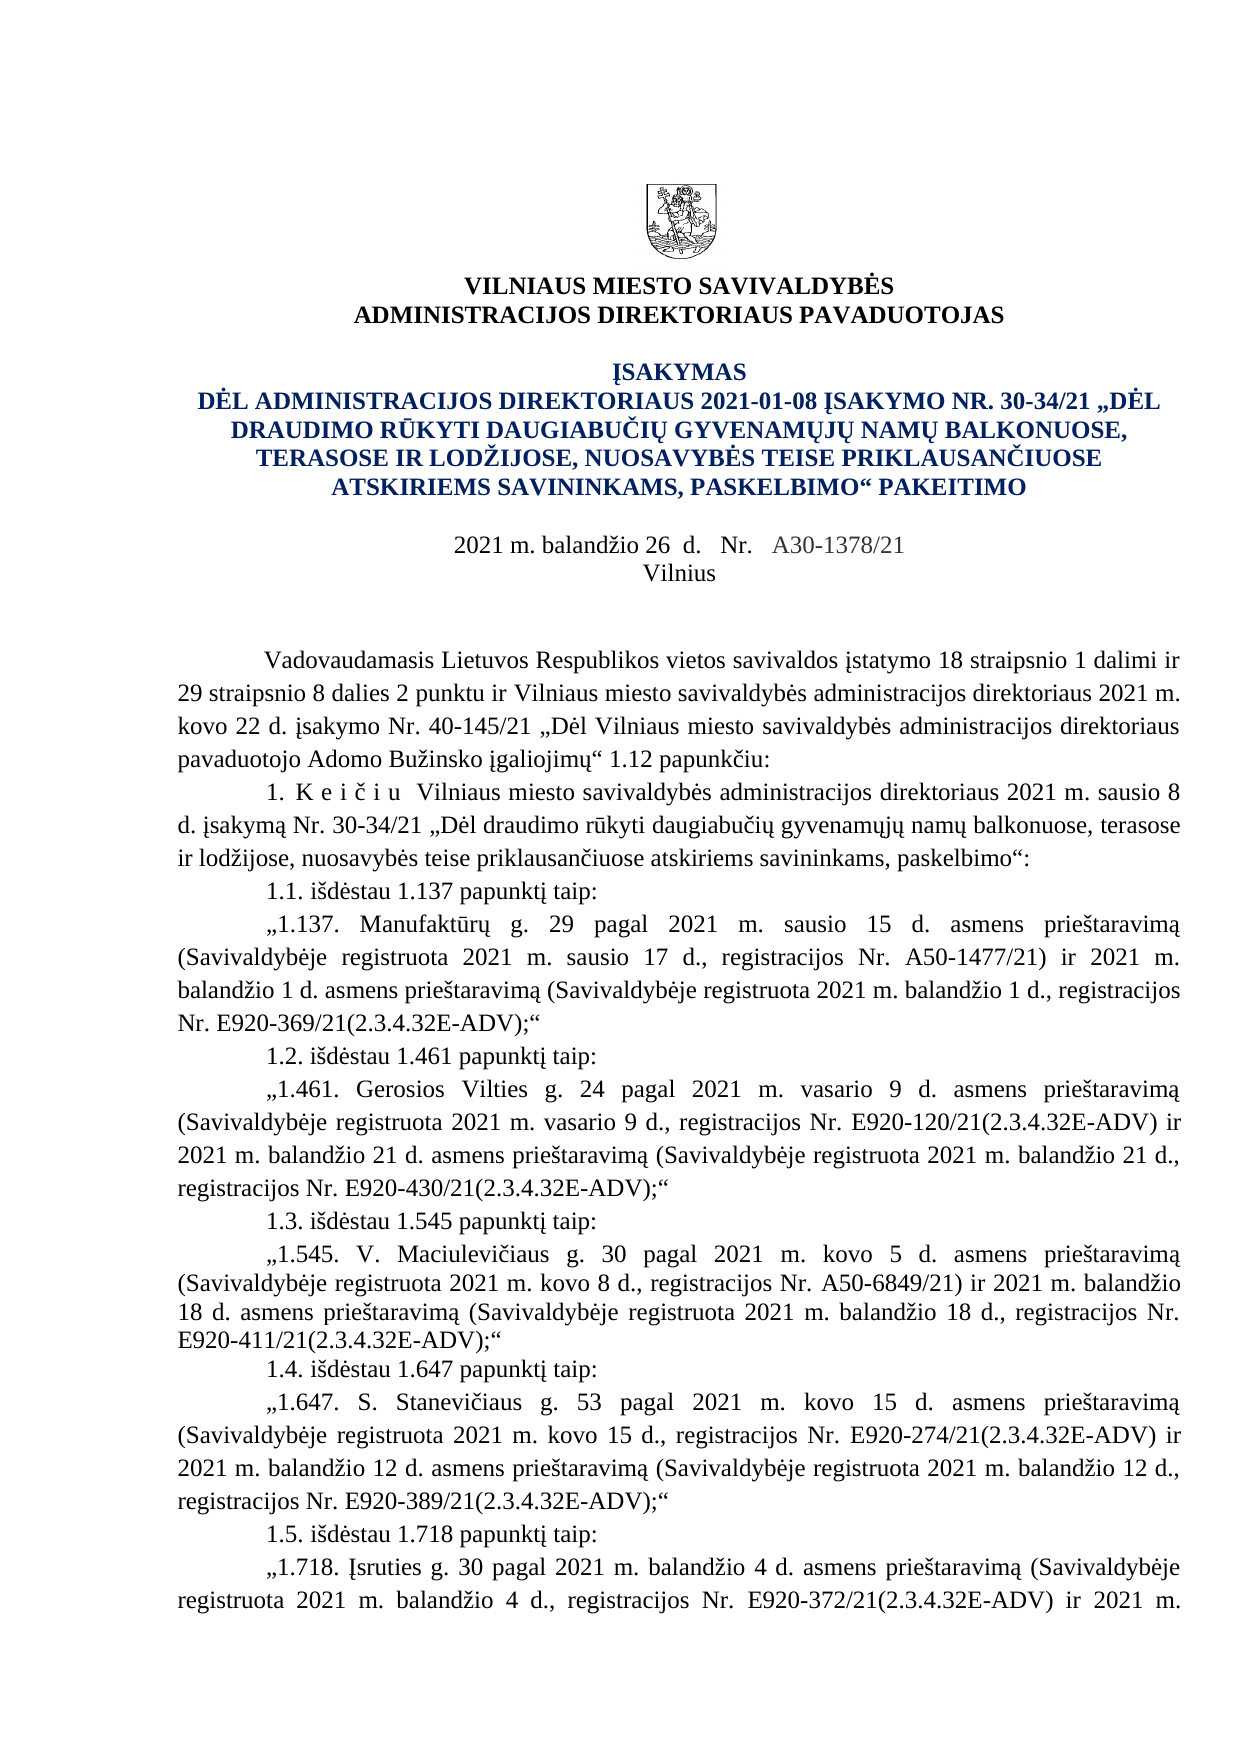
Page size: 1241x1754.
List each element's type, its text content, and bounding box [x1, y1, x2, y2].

text 1.3. išdėstau 1.545 papunktį taip: [177, 1206, 1181, 1235]
text „1.137. Manufaktūrų g. 29 pagal 2021 m. sausio 15 d. asmens prieštaravimą (Savivaldybėje registruota 2021 m. sausio 17 d., registracijos Nr. A50-1477/21) ir 2021 m. balandžio 1 d. asmens prieštaravimą (Savivaldybėje registruota 2021 m. balandžio 1 d., registracijos Nr. E920-369/21(2.3.4.32E-ADV);“ [177, 909, 1181, 1037]
text „1.647. S. Stanevičiaus g. 53 pagal 2021 m. kovo 15 d. asmens prieštaravimą (Savivaldybėje registruota 2021 m. kovo 15 d., registracijos Nr. E920-274/21(2.3.4.32E-ADV) ir 2021 m. balandžio 12 d. asmens prieštaravimą (Savivaldybėje registruota 2021 m. balandžio 12 d., registracijos Nr. E920-389/21(2.3.4.32E-ADV);“ [177, 1387, 1181, 1515]
text Vadovaudamasis Lietuvos Respublikos vietos savivaldos įstatymo 18 straipsnio 1 dalimi ir 29 straipsnio 8 dalies 2 punktu ir Vilniaus miesto savivaldybės administracijos direktoriaus 2021 m. kovo 22 d. įsakymo Nr. 40-145/21 „Dėl Vilniaus miesto savivaldybės administracijos direktoriaus pavaduotojo Adomo Bužinsko įgaliojimų“ 1.12 papunkčiu: [177, 645, 1181, 772]
text 1.2. išdėstau 1.461 papunktį taip: [177, 1041, 1181, 1070]
text Vilnius [177, 558, 1181, 587]
text 1. K e i č i u Vilniaus miesto savivaldybės administracijos direktoriaus 2021 m. sausio 8 d. įsakymą Nr. 30-34/21 „Dėl draudimo rūkyti daugiabučių gyvenamųjų namų balkonuose, terasose ir lodžijose, nuosavybės teise priklausančiuose atskiriems savininkams, paskelbimo“: [177, 777, 1181, 872]
text 2021 m. balandžio 26 d. Nr. A30-1378/21 [177, 530, 1181, 558]
text VILNIAUS MIESTO SAVIVALDYBĖS [177, 271, 1181, 300]
text „1.545. V. Maciulevičiaus g. 30 pagal 2021 m. kovo 5 d. asmens prieštaravimą (Savivaldybėje registruota 2021 m. kovo 8 d., registracijos Nr. A50-6849/21) ir 2021 m. balandžio 18 d. asmens prieštaravimą (Savivaldybėje registruota 2021 m. balandžio 18 d., registracijos Nr. E920-411/21(2.3.4.32E-ADV);“ [177, 1239, 1181, 1354]
text ĮSAKYMAS [177, 357, 1181, 386]
text „1.461. Gerosios Vilties g. 24 pagal 2021 m. vasario 9 d. asmens prieštaravimą (Savivaldybėje registruota 2021 m. vasario 9 d., registracijos Nr. E920-120/21(2.3.4.32E-ADV) ir 2021 m. balandžio 21 d. asmens prieštaravimą (Savivaldybėje registruota 2021 m. balandžio 21 d., registracijos Nr. E920-430/21(2.3.4.32E-ADV);“ [177, 1074, 1181, 1202]
text 1.1. išdėstau 1.137 papunktį taip: [266, 876, 1181, 904]
text 1.5. išdėstau 1.718 papunktį taip: [266, 1519, 1181, 1548]
text „1.718. Įsruties g. 30 pagal 2021 m. balandžio 4 d. asmens prieštaravimą (Savivaldybėje registruota 2021 m. balandžio 4 d., registracijos Nr. E920-372/21(2.3.4.32E-ADV) ir 2021 m. [177, 1552, 1181, 1614]
text DĖL ADMINISTRACIJOS DIREKTORIAUS 2021-01-08 ĮSAKYMO NR. 30-34/21 „DĖL DRAUDIMO RŪKYTI DAUGIABUČIŲ GYVENAMŲJŲ NAMŲ BALKONUOSE, TERASOSE IR LODŽIJOSE, NUOSAVYBĖS TEISE PRIKLAUSANČIUOSE ATSKIRIEMS SAVININKAMS, PASKELBIMO“ PAKEITIMO [177, 386, 1181, 501]
text ADMINISTRACIJOS DIREKTORIAUS PAVADUOTOJAS [177, 300, 1181, 328]
text 1.4. išdėstau 1.647 papunktį taip: [266, 1354, 1181, 1383]
